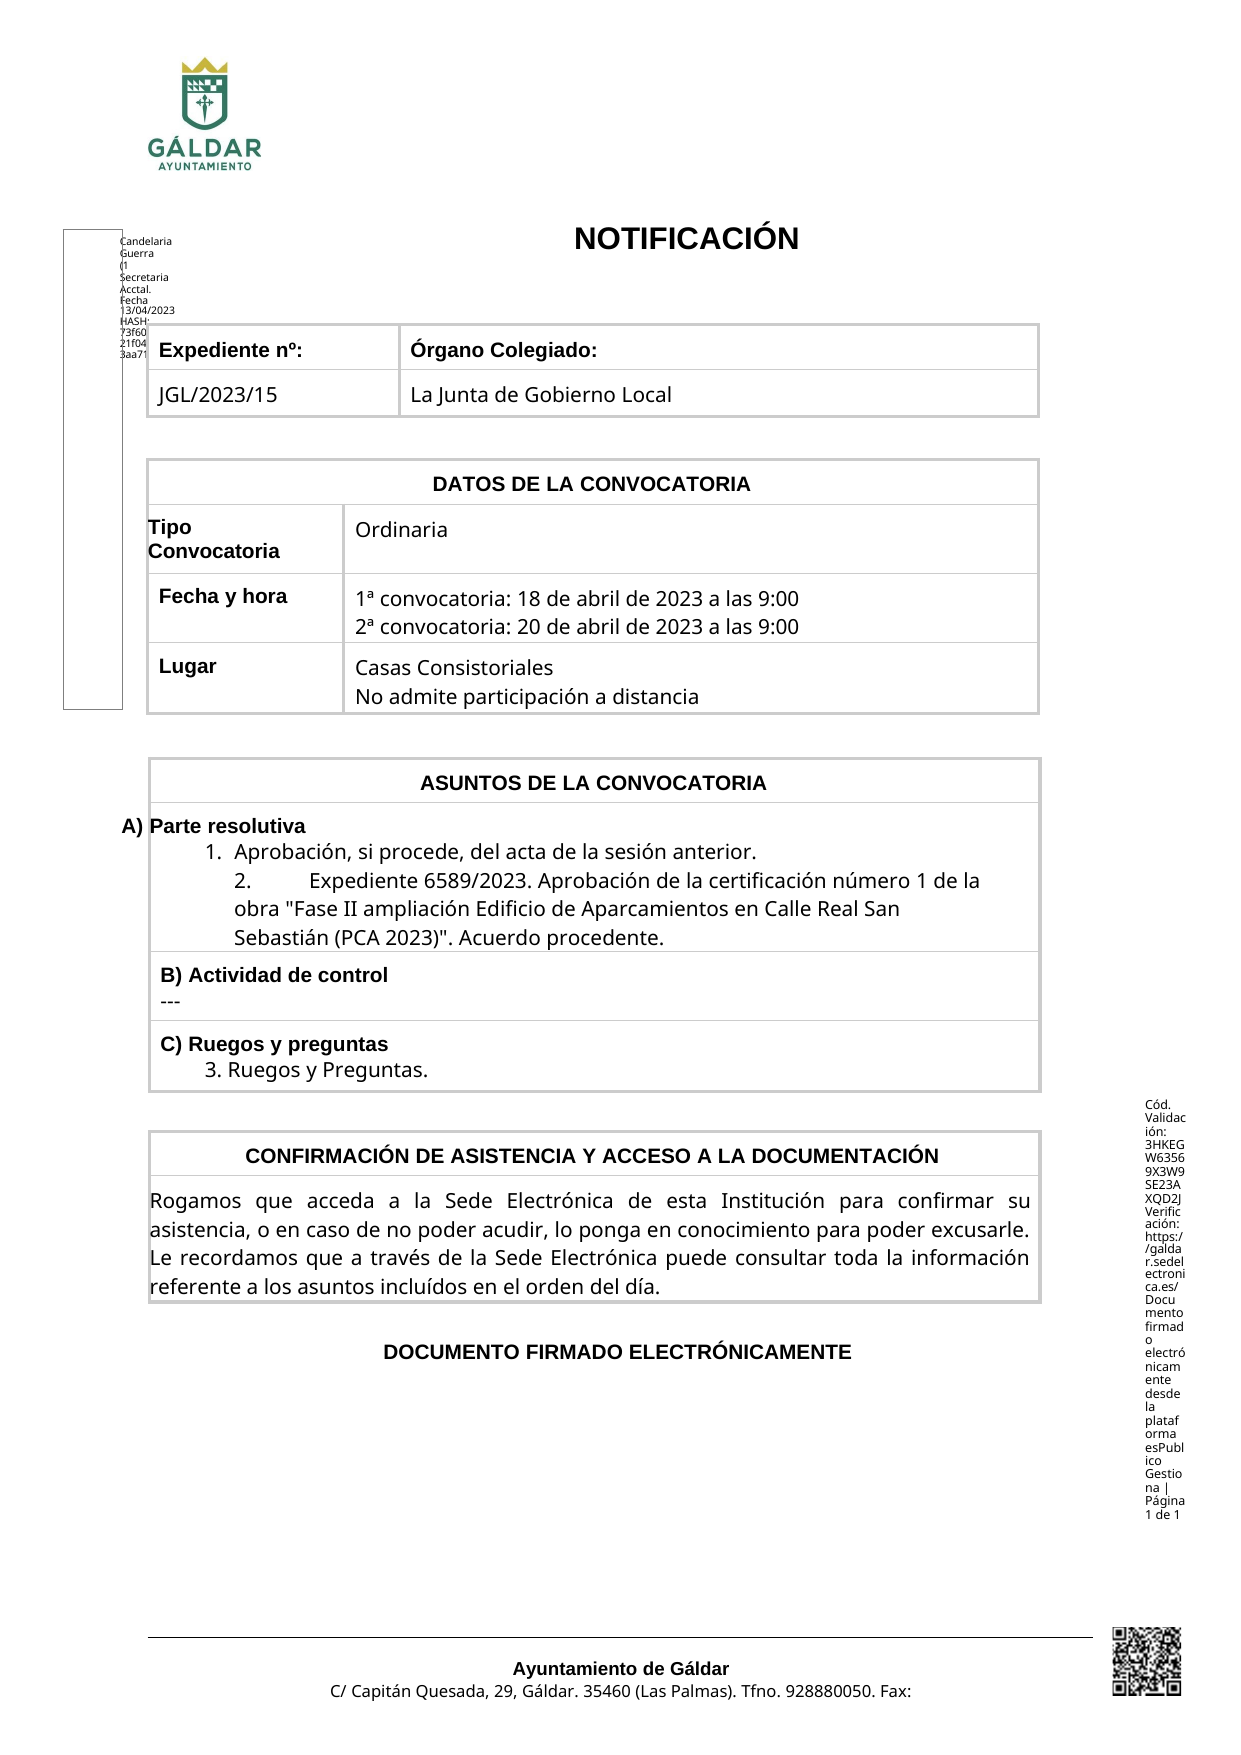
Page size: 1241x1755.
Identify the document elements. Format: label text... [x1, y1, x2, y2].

table_cell Rogamos que acceda a la Sede Electrónica de esta Institución para confirmar su asistencia, o en caso de no poder acudir, lo ponga en conocimiento para poder excusarle. Le recordamos que a través de la Sede Electrónica puede consultar toda la información referente a los asuntos incluídos en el orden del día. [151, 1176, 1038, 1300]
table_header DATOS DE LA CONVOCATORIA [149, 461, 1037, 503]
table_cell Parte resolutiva Aprobación, si procede, del acta de la sesión anterior. Expediente 6589/2023. Aprobación de la certificación número 1 de la obra "Fase II ampliación Edificio de Aparcamientos en Calle Real San Sebastián (PCA 2023)". Acuerdo procedente. [151, 803, 1038, 951]
text Ayuntamiento de Gáldar [289, 1658, 953, 1680]
text C/ Capitán Quesada, 29, Gáldar. 35460 (Las Palmas). Tfno. 928880050. Fax: [289, 1680, 952, 1703]
text DOCUMENTO FIRMADO ELECTRÓNICAMENTE [283, 1340, 952, 1364]
table_header Órgano Colegiado: [401, 326, 1037, 369]
text [1143, 1097, 1186, 1620]
table_cell Tipo Convocatoria [149, 505, 342, 573]
table_header Expediente nº: [149, 326, 398, 369]
table_cell Lugar [149, 643, 342, 712]
text Documento firmado electrónicamente desde la plataforma esPublico Gestiona | Página 1 de 1 [1145, 1293, 1186, 1522]
table_cell Fecha y hora [149, 574, 342, 642]
table_cell Casas Consistoriales No admite participación a distancia [345, 643, 1037, 712]
table_cell C) Ruegos y preguntas 3. Ruegos y Preguntas. [151, 1021, 1038, 1090]
text NOTIFICACIÓN [572, 220, 802, 256]
table_cell La Junta de Gobierno Local [401, 370, 1037, 414]
table_cell JGL/2023/15 [149, 370, 398, 414]
table_cell B) Actividad de control --- [151, 952, 1038, 1020]
text Verificación: https://galdar.sedelectronica.es/ [1145, 1206, 1186, 1293]
table_cell Ordinaria [345, 505, 1037, 573]
table_header ASUNTOS DE LA CONVOCATORIA [151, 760, 1038, 802]
text Cód. Validación: 3HKEGW63569X3W9SE23AXQD2J [1145, 1098, 1186, 1206]
table_cell 1ª convocatoria: 18 de abril de 2023 a las 9:00 2ª convocatoria: 20 de abril de 2023 a las 9:00 [345, 574, 1037, 642]
table_header CONFIRMACIÓN DE ASISTENCIA Y ACCESO A LA DOCUMENTACIÓN [151, 1133, 1038, 1175]
